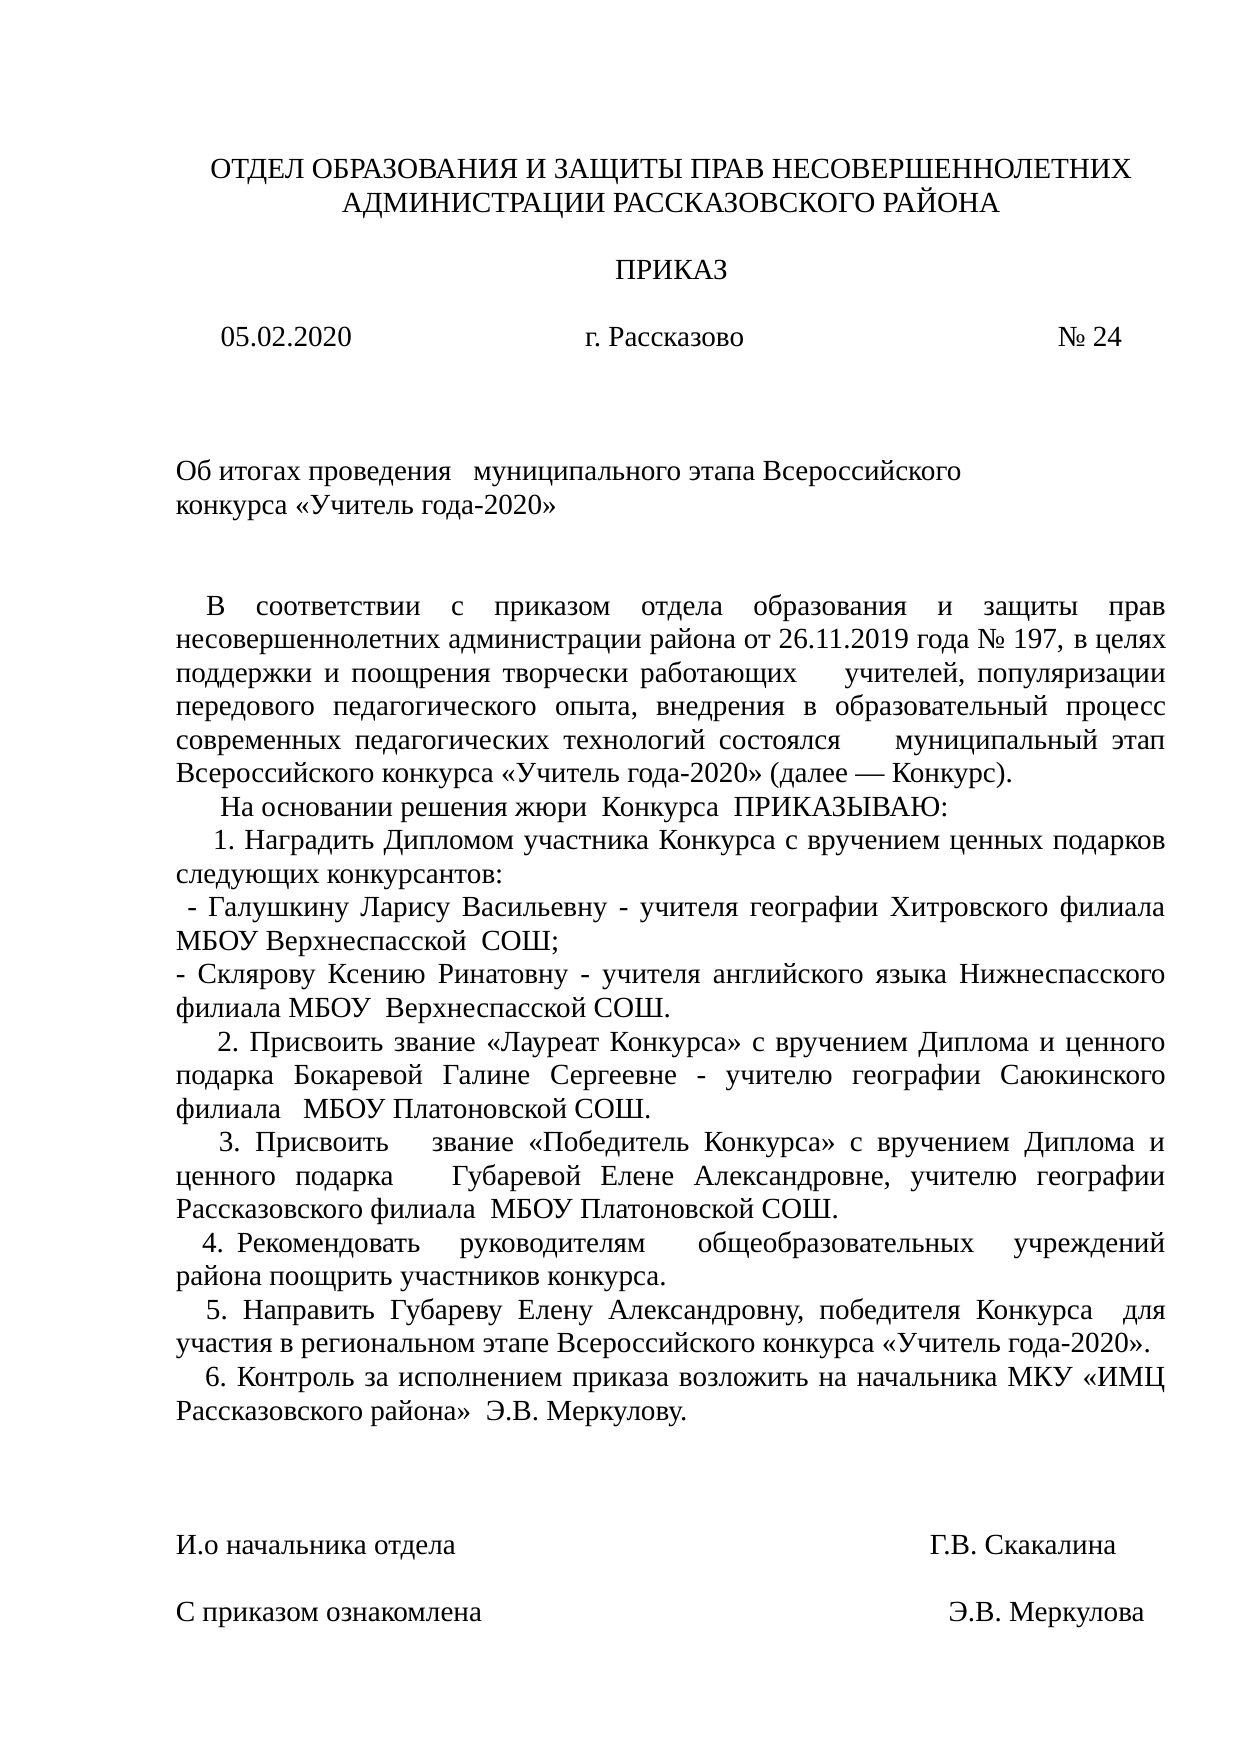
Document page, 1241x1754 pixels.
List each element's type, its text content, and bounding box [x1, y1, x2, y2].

text С приказом ознакомлена Э.В. Меркулова [176, 1594, 1167, 1627]
text Об итогах проведения муниципального этапа Всероссийского [176, 453, 1167, 487]
text 1. Наградить Дипломом участника Конкурса с вручением ценных подарков следующих конкурсантов: [176, 822, 1167, 889]
text 4. Рекомендовать руководителям общеобразовательных учреждений района поощрить участников конкурса. [176, 1225, 1167, 1292]
text 5. Направить Губареву Елену Александровну, победителя Конкурса для участия в региональном этапе Всероссийского конкурса «Учитель года-2020». [176, 1292, 1167, 1359]
text На основании решения жюри Конкурса ПРИКАЗЫВАЮ: [176, 789, 1167, 822]
text 3. Присвоить звание «Победитель Конкурса» с вручением Диплома и ценного подарка Губаревой Елене Александровне, учителю географии Рассказовского филиала МБОУ Платоновской СОШ. [176, 1124, 1167, 1225]
text И.о начальника отдела Г.В. Скакалина [176, 1527, 1167, 1560]
text - Галушкину Ларису Васильевну - учителя географии Хитровского филиала МБОУ Верхнеспасской СОШ; [176, 889, 1167, 957]
text ПРИКАЗ [176, 252, 1167, 286]
text ОТДЕЛ ОБРАЗОВАНИЯ И ЗАЩИТЫ ПРАВ НЕСОВЕРШЕННОЛЕТНИХ [176, 152, 1167, 185]
text АДМИНИСТРАЦИИ РАССКАЗОВСКОГО РАЙОНА [176, 185, 1167, 219]
text 6. Контроль за исполнением приказа возложить на начальника МКУ «ИМЦ Рассказовского района» Э.В. Меркулову. [176, 1359, 1167, 1426]
text 2. Присвоить звание «Лауреат Конкурса» с вручением Диплома и ценного подарка Бокаревой Галине Сергеевне - учителю географии Саюкинского филиала МБОУ Платоновской СОШ. [176, 1024, 1167, 1124]
text 05.02.2020 г. Рассказово № 24 [176, 319, 1167, 353]
text - Склярову Ксению Ринатовну - учителя английского языка Нижнеспасского филиала МБОУ Верхнеспасской СОШ. [176, 957, 1167, 1024]
text В соответствии с приказом отдела образования и защиты прав несовершеннолетних администрации района от 26.11.2019 года № 197, в целях поддержки и поощрения творчески работающих учителей, популяризации передового педагогического опыта, внедрения в образовательный процесс современных педагогических технологий состоялся муниципальный этап Всероссийского конкурса «Учитель года-2020» (далее — Конкурс). [176, 588, 1167, 789]
text конкурса «Учитель года-2020» [176, 487, 1167, 521]
